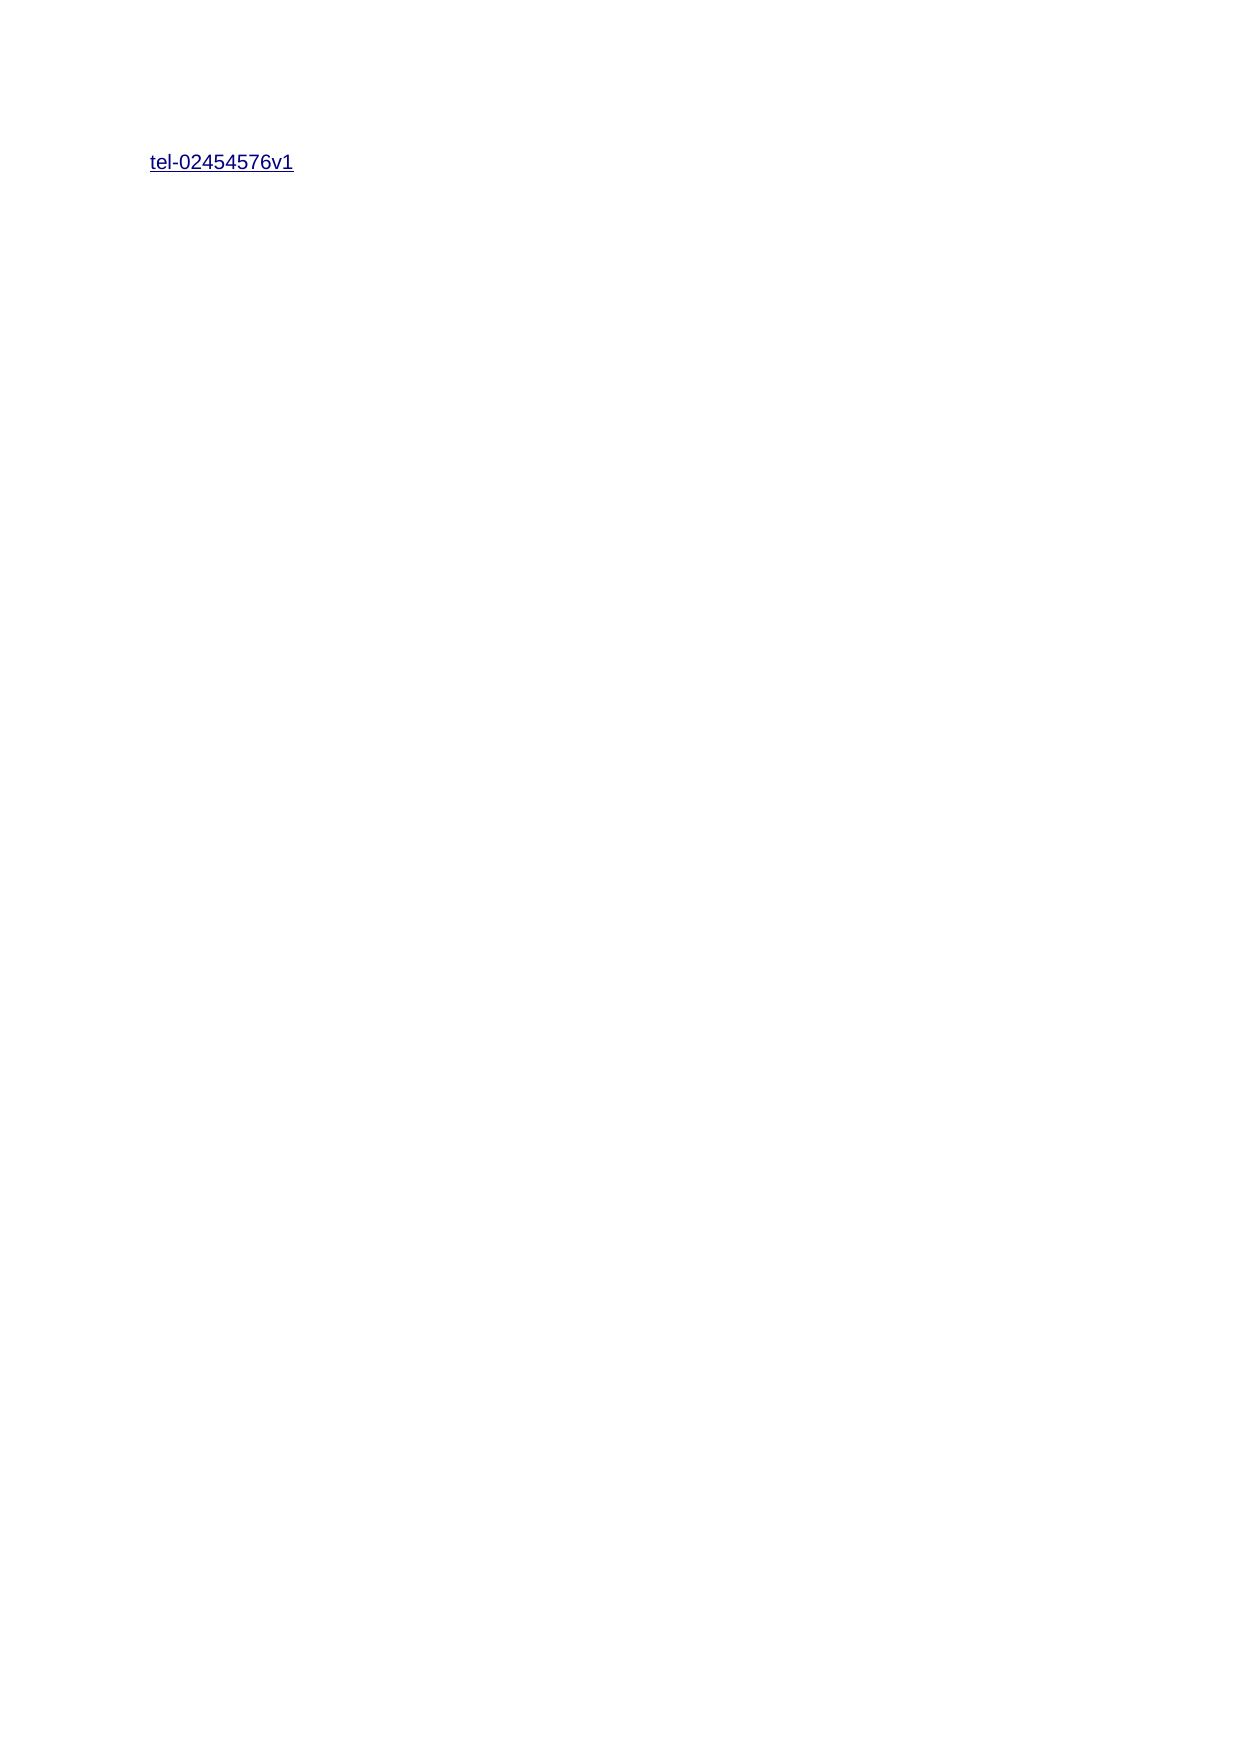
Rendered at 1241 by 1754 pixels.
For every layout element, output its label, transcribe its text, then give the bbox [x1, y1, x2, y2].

table_header tel-02454576v1 [150, 150, 1090, 174]
